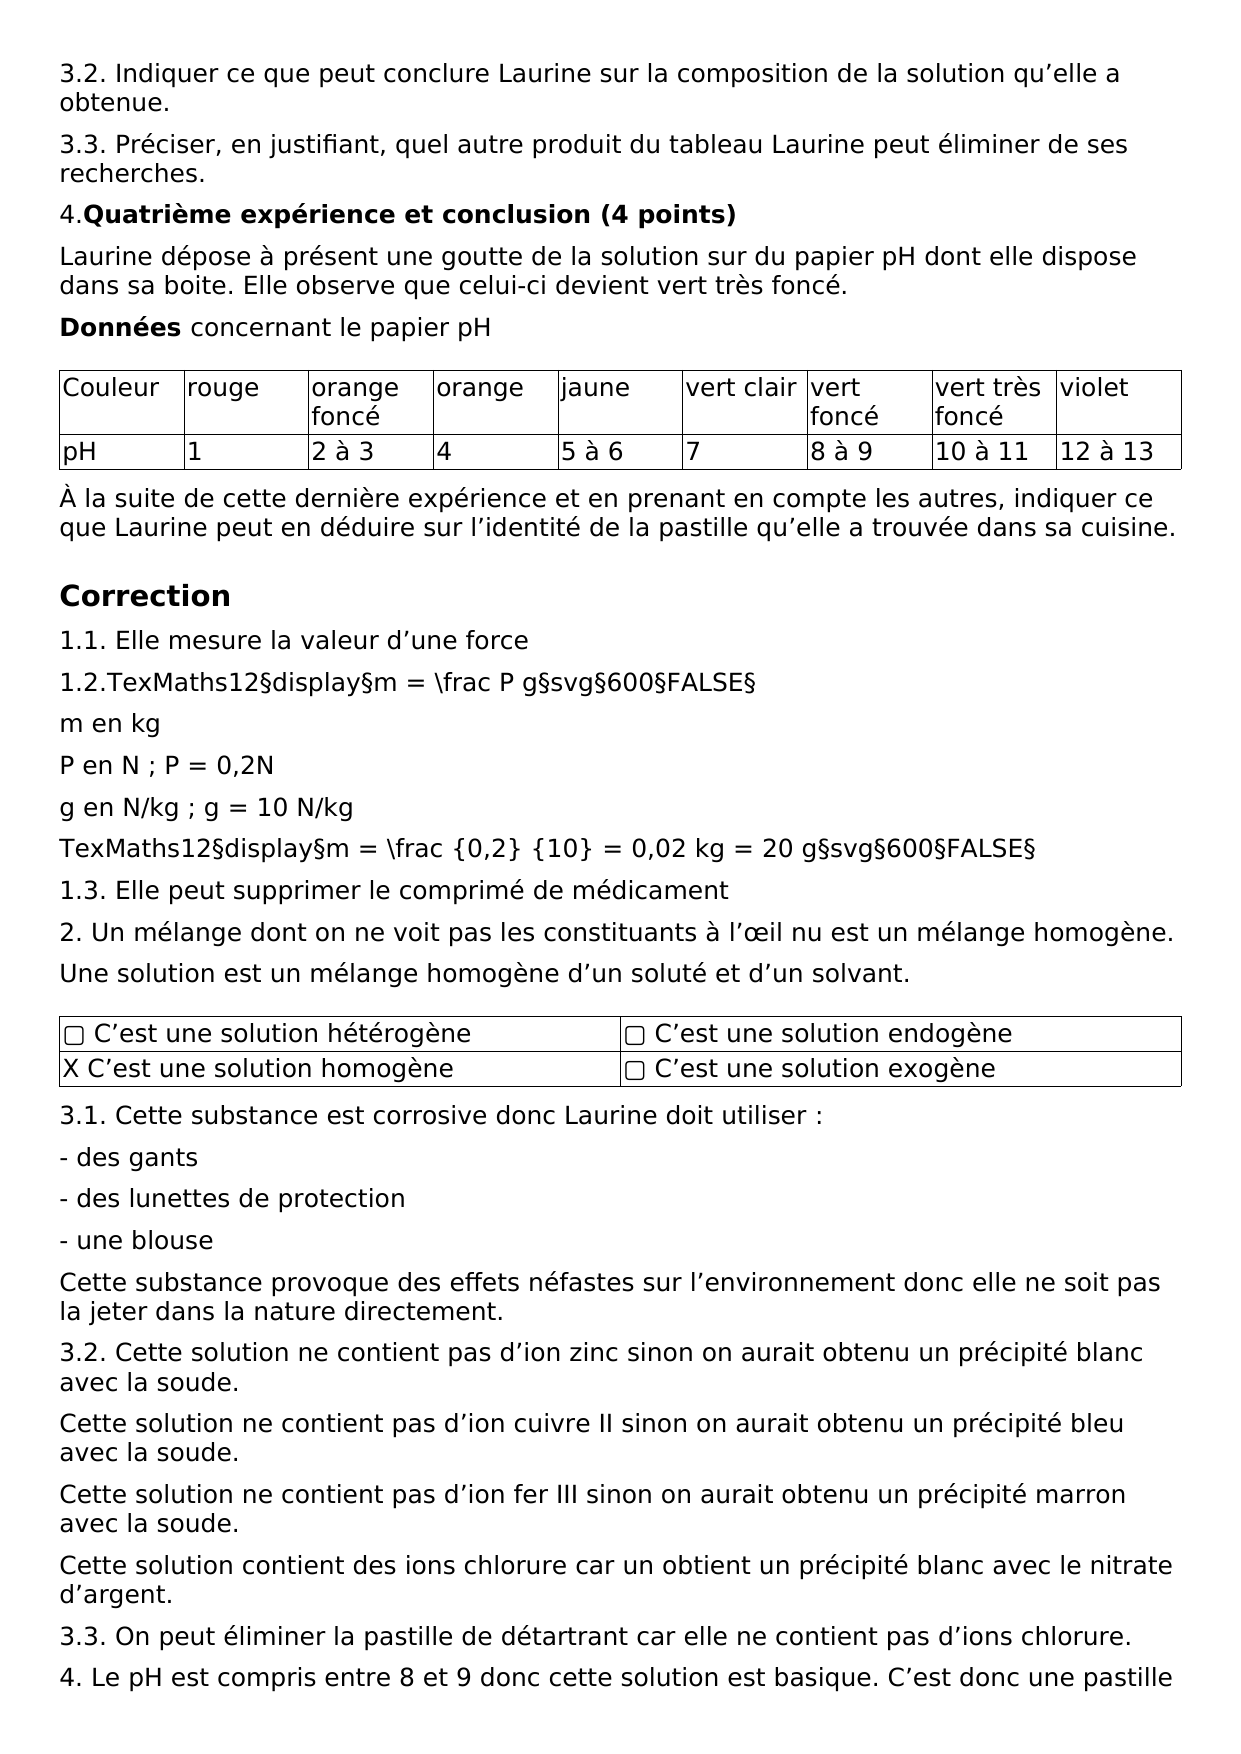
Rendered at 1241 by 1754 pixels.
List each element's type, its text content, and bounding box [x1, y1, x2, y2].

table_header ▢ C’est une solution endogène [621, 1017, 1181, 1051]
text 1.2.TexMaths12§display§m = \frac P g§svg§600§FALSE§ [59, 668, 1181, 697]
table_header jaune [559, 371, 682, 434]
text 1.3. Elle peut supprimer le comprimé de médicament [59, 876, 1181, 905]
text P en N ; P = 0,2N [59, 751, 1181, 780]
text 3.1. Cette substance est corrosive donc Laurine doit utiliser : [59, 1101, 1181, 1130]
text Une solution est un mélange homogène d’un soluté et d’un solvant. [59, 959, 1181, 989]
text 3.3. On peut éliminer la pastille de détartrant car elle ne contient pas d’ions chlorure. [59, 1622, 1181, 1651]
table_cell 8 à 9 [808, 435, 932, 469]
table_cell ▢ C’est une solution exogène [621, 1052, 1181, 1086]
table_cell 1 [185, 435, 308, 469]
text 2. Un mélange dont on ne voit pas les constituants à l’œil nu est un mélange homogène. [59, 918, 1181, 947]
table_header rouge [185, 371, 308, 434]
table_cell 5 à 6 [559, 435, 682, 469]
text 3.2. Cette solution ne contient pas d’ion zinc sinon on aurait obtenu un précipité blanc avec la soude. [59, 1339, 1181, 1397]
text TexMaths12§display§m = \frac {0,2} {10} = 0,02 kg = 20 g§svg§600§FALSE§ [59, 834, 1181, 864]
text m en kg [59, 709, 1181, 739]
table_header orange foncé [309, 371, 433, 434]
text À la suite de cette dernière expérience et en prenant en compte les autres, indiquer ce que Laurine peut en déduire sur l’identité de la pastille qu’elle a trouvée dans sa cuisine. [59, 484, 1181, 542]
text - des gants [59, 1143, 1181, 1172]
table_cell 12 à 13 [1057, 435, 1181, 469]
text - des lunettes de protection [59, 1184, 1181, 1214]
text g en N/kg ; g = 10 N/kg [59, 793, 1181, 822]
text 4. Le pH est compris entre 8 et 9 donc cette solution est basique. C’est donc une pastille [59, 1664, 1181, 1693]
table_header vert clair [683, 371, 807, 434]
table_cell 4 [434, 435, 558, 469]
text 4.Quatrième expérience et conclusion (4 points) [59, 201, 1181, 230]
table_cell 2 à 3 [309, 435, 433, 469]
text - une blouse [59, 1226, 1181, 1255]
table_cell X C’est une solution homogène [60, 1052, 620, 1086]
text Cette solution ne contient pas d’ion fer III sinon on aurait obtenu un précipité marron avec la soude. [59, 1480, 1181, 1539]
subtitle Correction [59, 580, 1181, 614]
text Cette solution contient des ions chlorure car un obtient un précipité blanc avec le nitrate d’argent. [59, 1551, 1181, 1609]
text Cette solution ne contient pas d’ion cuivre II sinon on aurait obtenu un précipité bleu avec la soude. [59, 1409, 1181, 1468]
table_cell 10 à 11 [933, 435, 1056, 469]
text 3.2. Indiquer ce que peut conclure Laurine sur la composition de la solution qu’elle a obtenue. [59, 59, 1181, 117]
text 3.3. Préciser, en justifiant, quel autre produit du tableau Laurine peut éliminer de ses recherches. [59, 130, 1181, 188]
table_header vert très foncé [933, 371, 1056, 434]
table_header ▢ C’est une solution hétérogène [60, 1017, 620, 1051]
text Laurine dépose à présent une goutte de la solution sur du papier pH dont elle dispose dans sa boite. Elle observe que celui-ci devient vert très foncé. [59, 242, 1181, 301]
table_header Couleur [60, 371, 184, 434]
table_cell 7 [683, 435, 807, 469]
text Cette substance provoque des effets néfastes sur l’environnement donc elle ne soit pas la jeter dans la nature directement. [59, 1268, 1181, 1326]
table_header orange [434, 371, 558, 434]
table_cell pH [60, 435, 184, 469]
text 1.1. Elle mesure la valeur d’une force [59, 626, 1181, 655]
text Données concernant le papier pH [59, 313, 1181, 342]
table_header violet [1057, 371, 1181, 434]
table_header vert foncé [808, 371, 932, 434]
